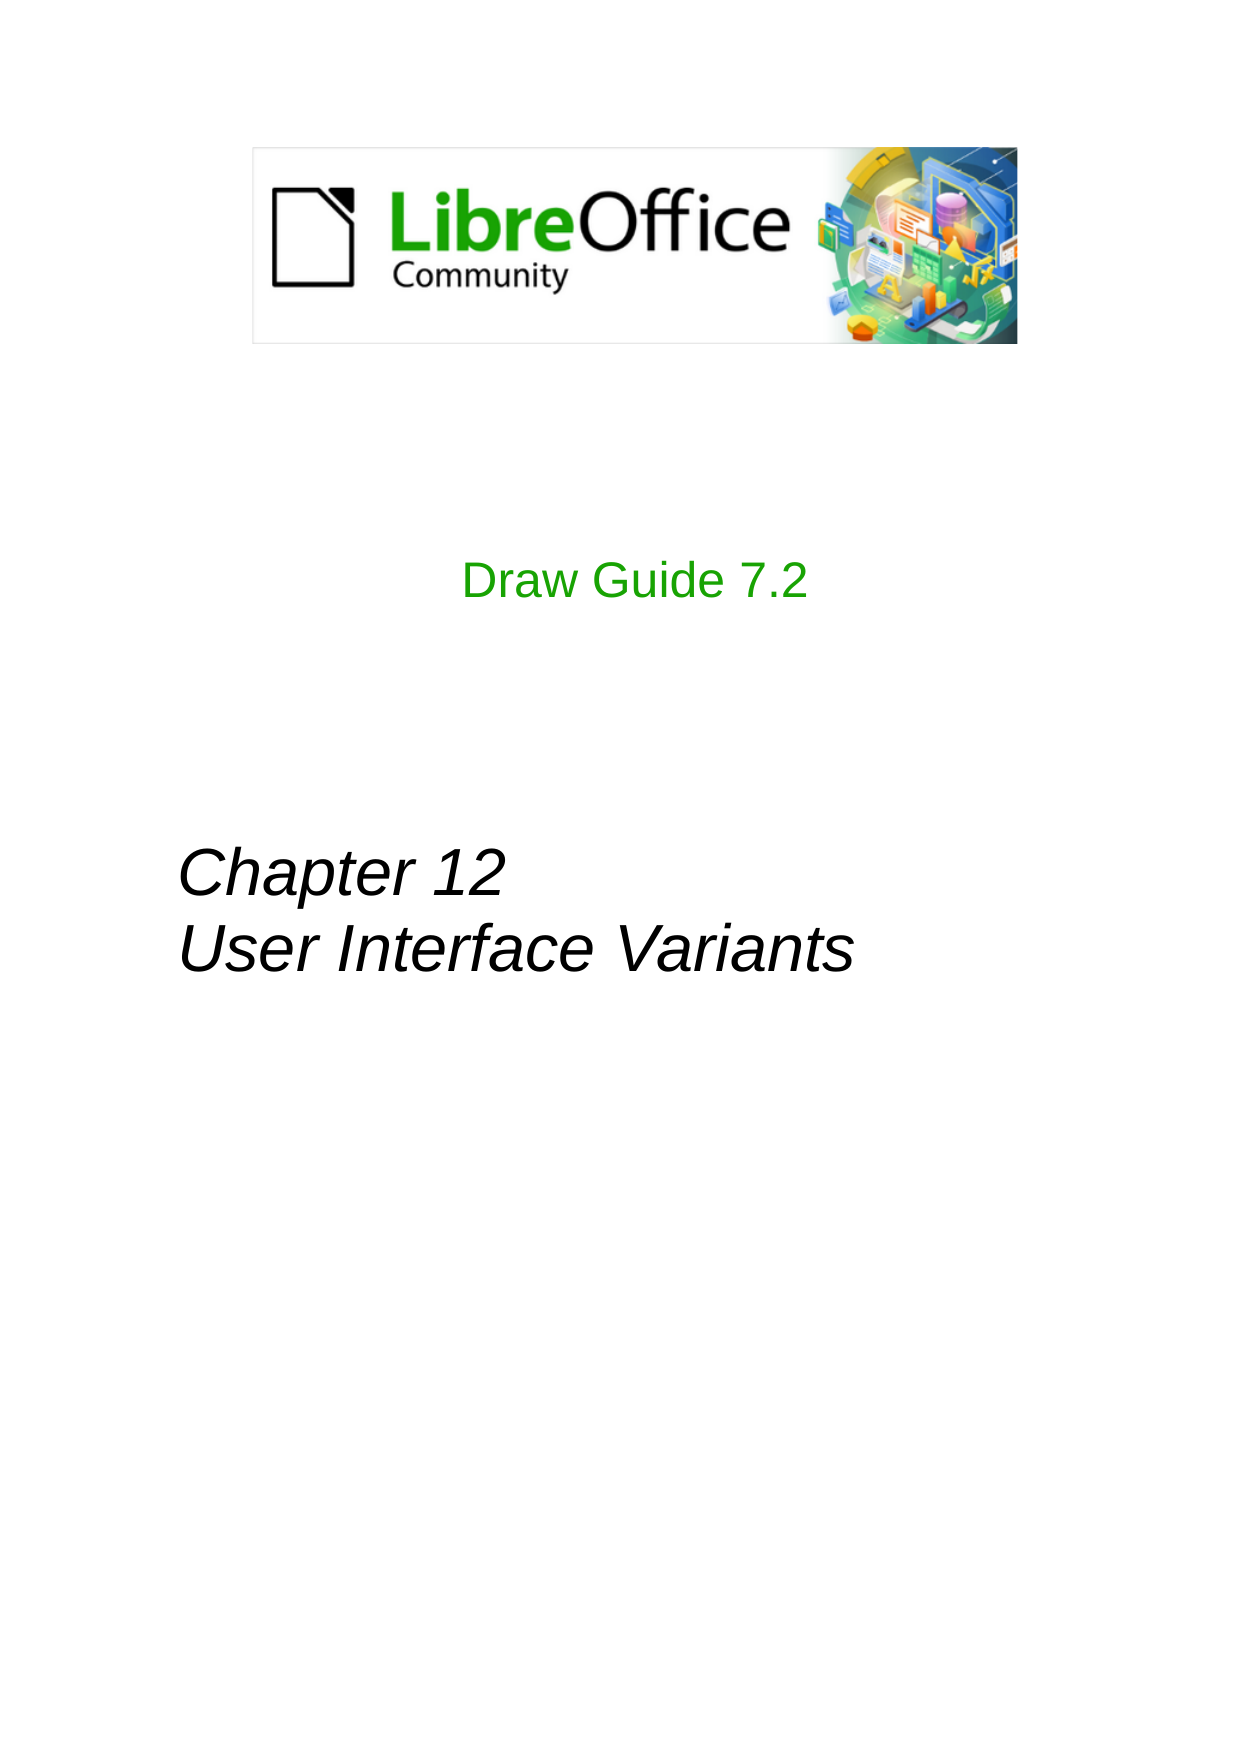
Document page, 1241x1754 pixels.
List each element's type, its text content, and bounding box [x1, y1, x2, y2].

title Chapter 12 User Interface Variants [177, 833, 1093, 986]
text Draw Guide 7.2 [177, 550, 1093, 608]
picture [252, 147, 1018, 344]
